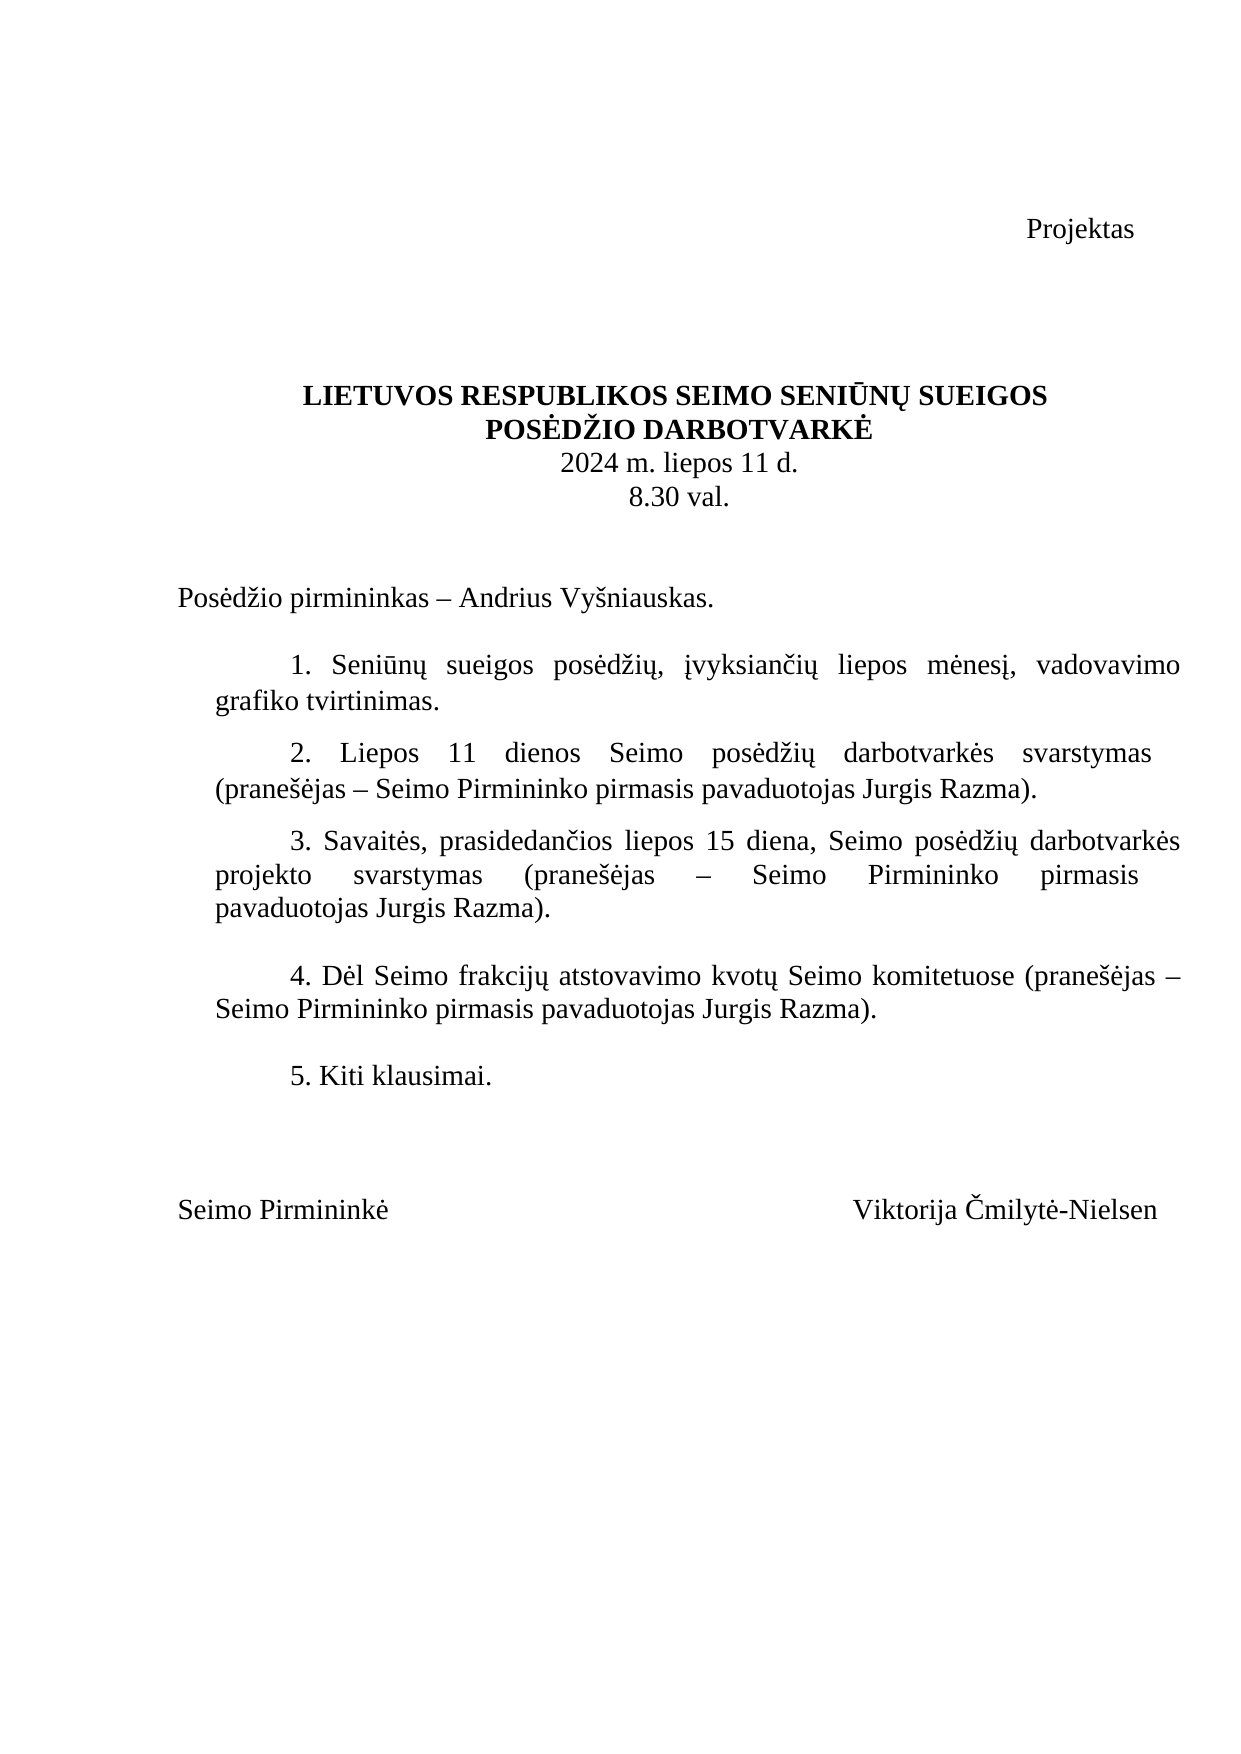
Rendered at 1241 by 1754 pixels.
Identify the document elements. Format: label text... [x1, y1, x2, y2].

text 5. Kiti klausimai. [215, 1058, 1181, 1092]
text 8.30 val. [177, 479, 1181, 513]
text LIETUVOS RESPUBLIKOS SEIMO SENIŪNŲ SUEIGOS [177, 378, 1181, 412]
subtitle Seimo Pirmininkė Viktorija Čmilytė-Nielsen [177, 1192, 1181, 1226]
text 1. Seniūnų sueigos posėdžių, įvyksiančių liepos mėnesį, vadovavimo grafiko tvirtinimas. [215, 647, 1181, 716]
text 2024 m. liepos 11 d. [177, 446, 1181, 479]
text 4. Dėl Seimo frakcijų atstovavimo kvotų Seimo komitetuose (pranešėjas – Seimo Pirmininko pirmasis pavaduotojas Jurgis Razma). [215, 958, 1181, 1025]
text 3. Savaitės, prasidedančios liepos 15 diena, Seimo posėdžių darbotvarkės projekto svarstymas (pranešėjas – Seimo Pirmininko pirmasis pavaduotojas Jurgis Razma). [215, 823, 1181, 924]
text Posėdžio pirmininkas – Andrius Vyšniauskas. [177, 580, 1181, 613]
text 2. Liepos 11 dienos Seimo posėdžių darbotvarkės svarstymas (pranešėjas – Seimo Pirmininko pirmasis pavaduotojas Jurgis Razma). [215, 735, 1181, 804]
text Projektas [987, 211, 1181, 244]
text POSĖDŽIO DARBOTVARKĖ [177, 412, 1181, 446]
